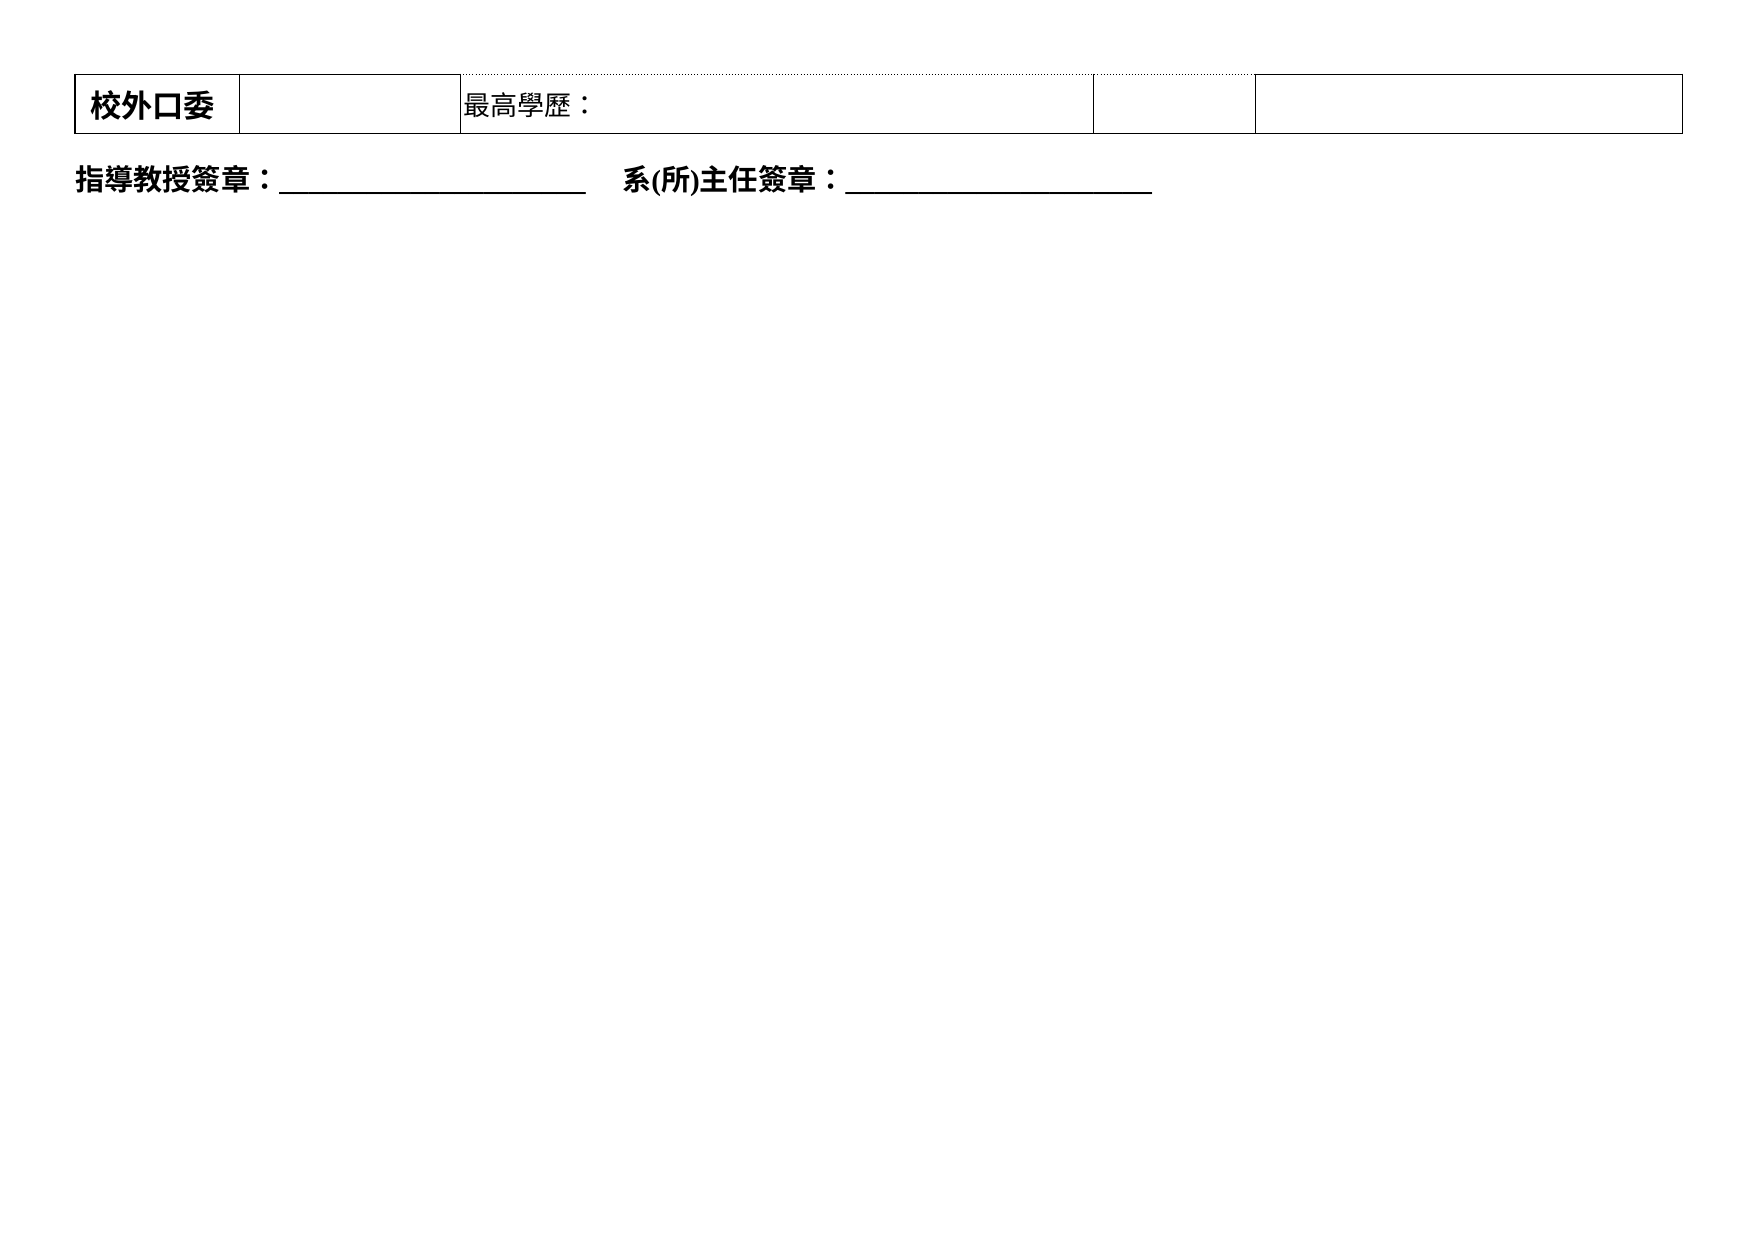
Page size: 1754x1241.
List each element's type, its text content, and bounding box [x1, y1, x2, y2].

table_cell [1094, 74, 1255, 133]
table_cell [1256, 75, 1682, 133]
table_cell [240, 75, 460, 133]
table_cell 最高學歷： [461, 74, 1093, 133]
text 指導教授簽章：_____________________ 系(所)主任簽章：_____________________ [75, 136, 1679, 199]
table_cell 校外口委 [76, 75, 239, 133]
